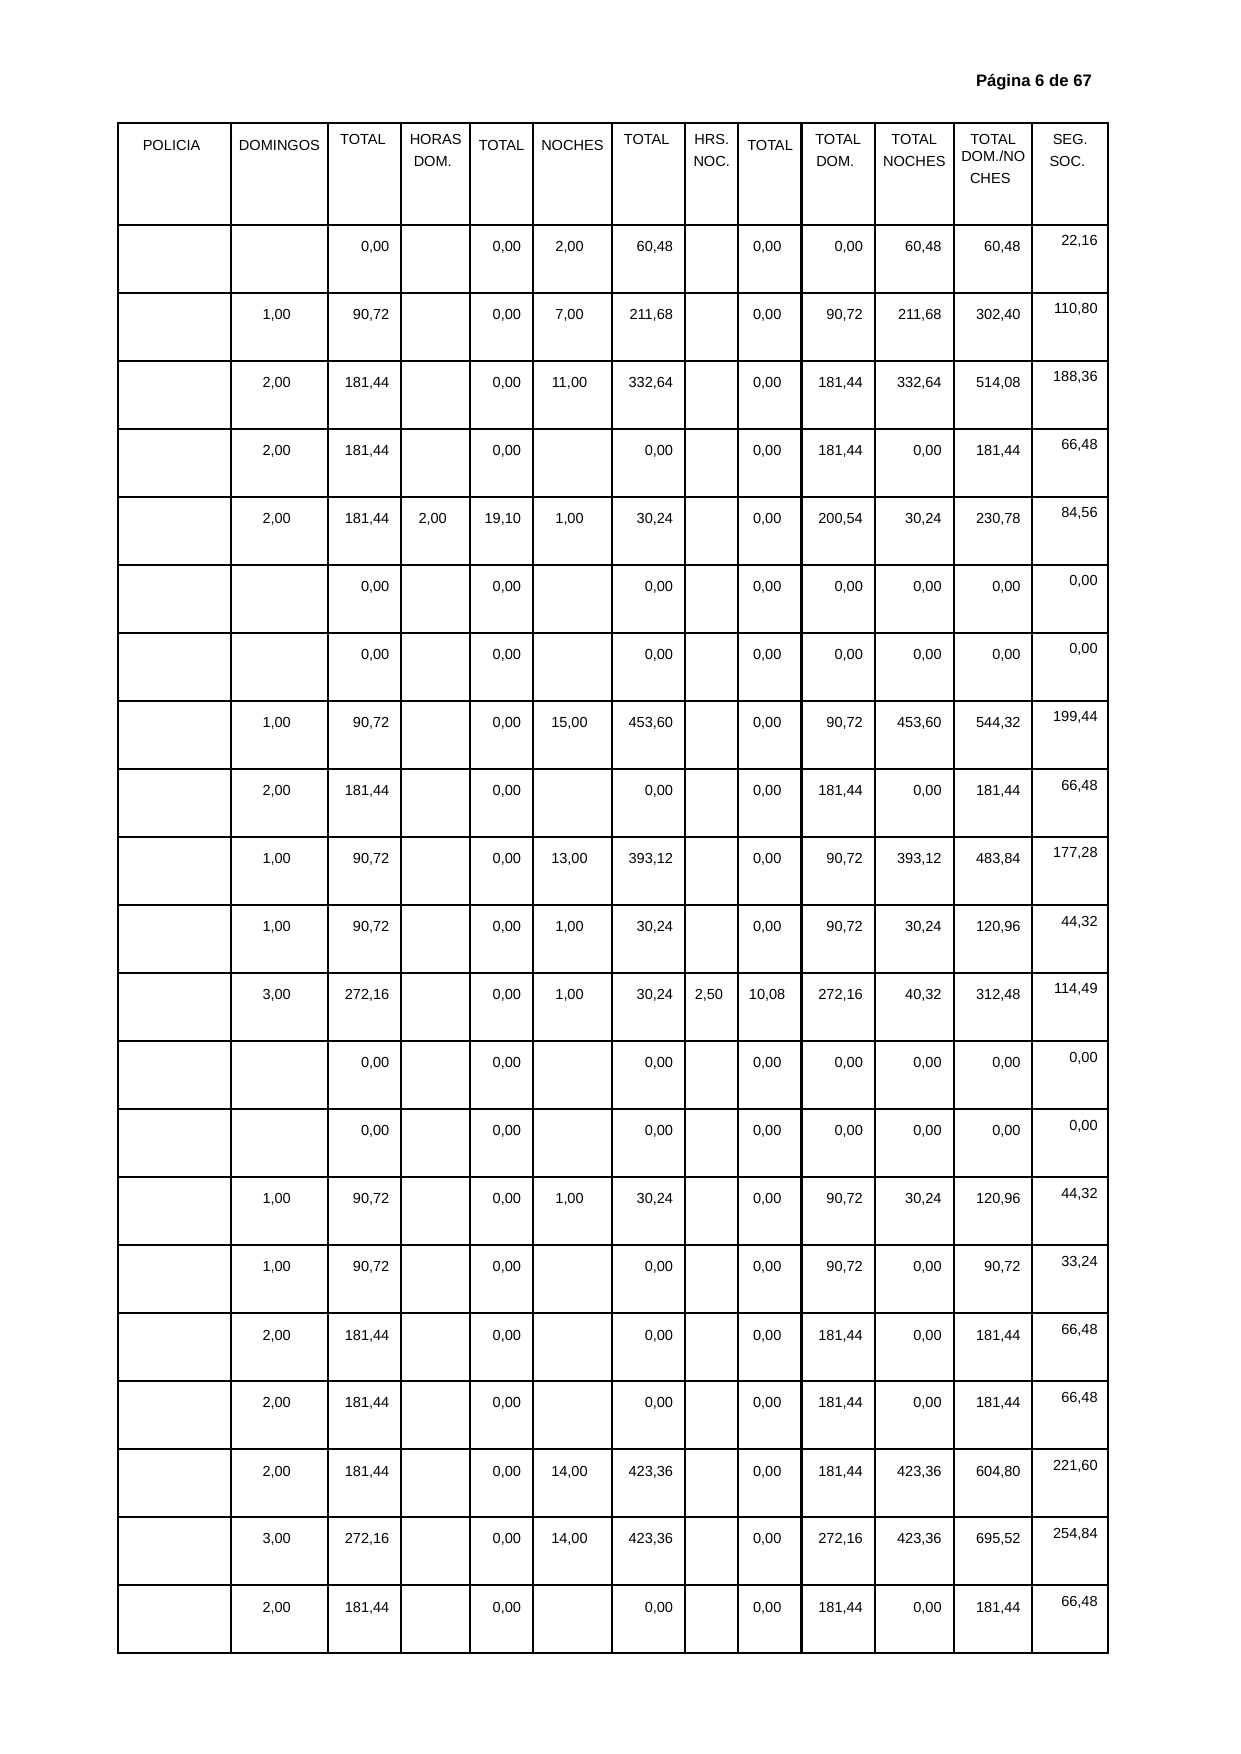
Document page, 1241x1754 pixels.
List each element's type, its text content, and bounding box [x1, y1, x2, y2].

table_cell 254,84 [1033, 1518, 1107, 1584]
table_cell 13,00 [534, 838, 611, 904]
table_header TOTAL [739, 124, 800, 224]
table_cell 181,44 [955, 430, 1031, 496]
table_cell [686, 294, 737, 360]
table_cell [119, 294, 230, 360]
table_cell [402, 1450, 469, 1516]
table_cell 0,00 [739, 362, 800, 428]
table_cell [402, 1178, 469, 1244]
table_cell 0,00 [613, 1110, 684, 1176]
table_cell 181,44 [955, 1586, 1031, 1652]
table_cell 90,72 [803, 1246, 874, 1312]
table_cell 90,72 [329, 702, 400, 768]
table_cell 272,16 [803, 1518, 874, 1584]
table_cell 332,64 [613, 362, 684, 428]
table_cell 40,32 [876, 974, 953, 1040]
table_cell [402, 362, 469, 428]
table_cell 14,00 [534, 1518, 611, 1584]
table_cell 0,00 [803, 1110, 874, 1176]
table_cell 181,44 [803, 1314, 874, 1380]
table_cell [402, 770, 469, 836]
table_cell 0,00 [471, 1042, 532, 1108]
table_cell [686, 1382, 737, 1448]
table_header POLICIA [119, 124, 230, 224]
table_header TOTAL [613, 124, 684, 224]
table_cell [686, 362, 737, 428]
table_cell [534, 566, 611, 632]
table_cell 0,00 [329, 634, 400, 700]
table_cell 90,72 [803, 838, 874, 904]
table_cell 11,00 [534, 362, 611, 428]
table_cell [686, 838, 737, 904]
table_cell 90,72 [329, 838, 400, 904]
table_cell 0,00 [739, 1178, 800, 1244]
table_cell 0,00 [471, 634, 532, 700]
table_cell 695,52 [955, 1518, 1031, 1584]
table_cell 84,56 [1033, 498, 1107, 564]
table_cell 66,48 [1033, 1586, 1107, 1652]
table_cell 0,00 [329, 1042, 400, 1108]
table_header SEG. SOC. [1033, 124, 1107, 224]
table_cell 272,16 [329, 1518, 400, 1584]
table_cell 1,00 [534, 498, 611, 564]
table_cell 181,44 [329, 770, 400, 836]
table_cell 181,44 [329, 1450, 400, 1516]
table_cell 66,48 [1033, 770, 1107, 836]
table_cell 2,00 [232, 430, 327, 496]
table_cell 0,00 [739, 430, 800, 496]
table_cell 14,00 [534, 1450, 611, 1516]
table_cell 90,72 [329, 1246, 400, 1312]
table_cell 332,64 [876, 362, 953, 428]
table_cell 0,00 [329, 566, 400, 632]
table_cell [402, 906, 469, 972]
table_cell 66,48 [1033, 1382, 1107, 1448]
table_cell 60,48 [955, 226, 1031, 292]
table_cell 90,72 [329, 906, 400, 972]
table_header TOTAL DOM. [803, 124, 874, 224]
table_cell 33,24 [1033, 1246, 1107, 1312]
table_cell 0,00 [613, 770, 684, 836]
table_cell 1,00 [232, 702, 327, 768]
table_cell 2,00 [232, 1450, 327, 1516]
table_cell 60,48 [876, 226, 953, 292]
table_cell 181,44 [329, 1382, 400, 1448]
table_cell 0,00 [329, 226, 400, 292]
table_cell [119, 770, 230, 836]
table_cell 0,00 [471, 1178, 532, 1244]
table_cell [686, 1246, 737, 1312]
table_header TOTAL DOM./NOCHES [955, 124, 1031, 224]
table_cell 181,44 [803, 430, 874, 496]
table_cell 181,44 [329, 498, 400, 564]
table_cell 1,00 [232, 1246, 327, 1312]
table_cell 0,00 [471, 1246, 532, 1312]
table_cell 0,00 [803, 634, 874, 700]
table_cell [686, 770, 737, 836]
table_cell [686, 1314, 737, 1380]
table_cell 0,00 [613, 634, 684, 700]
table_cell [534, 770, 611, 836]
table_cell 0,00 [471, 702, 532, 768]
table_cell 199,44 [1033, 702, 1107, 768]
table_cell 0,00 [613, 566, 684, 632]
table_cell 15,00 [534, 702, 611, 768]
table_cell 0,00 [876, 634, 953, 700]
table_cell [119, 634, 230, 700]
table_cell 211,68 [876, 294, 953, 360]
table_cell 0,00 [803, 1042, 874, 1108]
table_cell [119, 838, 230, 904]
table_cell 230,78 [955, 498, 1031, 564]
table_cell [402, 838, 469, 904]
table_cell 66,48 [1033, 430, 1107, 496]
table_cell [119, 1246, 230, 1312]
table_cell 0,00 [471, 1382, 532, 1448]
table_cell [232, 1110, 327, 1176]
table_cell [119, 1042, 230, 1108]
table_cell 453,60 [876, 702, 953, 768]
table_cell 90,72 [803, 294, 874, 360]
table_cell [119, 974, 230, 1040]
table_cell [119, 498, 230, 564]
table_cell 181,44 [329, 362, 400, 428]
table_cell 181,44 [329, 1314, 400, 1380]
table_cell 544,32 [955, 702, 1031, 768]
table_cell 2,00 [232, 498, 327, 564]
table_cell 0,00 [876, 1314, 953, 1380]
table_cell [119, 906, 230, 972]
table_cell [686, 906, 737, 972]
table_cell 0,00 [955, 1110, 1031, 1176]
table_cell 44,32 [1033, 1178, 1107, 1244]
table_cell 272,16 [329, 974, 400, 1040]
table_cell 0,00 [613, 1042, 684, 1108]
table_cell [402, 294, 469, 360]
table_cell 2,50 [686, 974, 737, 1040]
table_cell 181,44 [955, 770, 1031, 836]
table_cell 2,00 [232, 770, 327, 836]
table_cell 110,80 [1033, 294, 1107, 360]
table_cell 0,00 [1033, 1110, 1107, 1176]
table_cell 0,00 [1033, 566, 1107, 632]
table_cell [686, 1450, 737, 1516]
table_cell 30,24 [613, 974, 684, 1040]
table_cell 181,44 [803, 362, 874, 428]
table_cell [686, 1042, 737, 1108]
table_cell 3,00 [232, 1518, 327, 1584]
table_cell 0,00 [471, 906, 532, 972]
table_cell [402, 1382, 469, 1448]
table_cell 0,00 [1033, 634, 1107, 700]
table_cell [534, 1246, 611, 1312]
table_cell [119, 1110, 230, 1176]
table_cell 2,00 [232, 362, 327, 428]
table_header HORAS DOM. [402, 124, 469, 224]
table_cell 1,00 [232, 1178, 327, 1244]
table_cell [402, 1314, 469, 1380]
table_cell 0,00 [471, 566, 532, 632]
table_cell 66,48 [1033, 1314, 1107, 1380]
table_cell [119, 226, 230, 292]
table_cell [119, 1314, 230, 1380]
table_cell 0,00 [471, 1110, 532, 1176]
table_cell [119, 702, 230, 768]
table_cell [402, 1042, 469, 1108]
table_cell 0,00 [739, 1382, 800, 1448]
table_cell 0,00 [613, 1246, 684, 1312]
table_cell [402, 1246, 469, 1312]
table_cell 0,00 [876, 430, 953, 496]
table_cell 22,16 [1033, 226, 1107, 292]
table_cell 200,54 [803, 498, 874, 564]
table_cell 30,24 [613, 1178, 684, 1244]
table_cell 181,44 [803, 1586, 874, 1652]
table_cell [686, 1110, 737, 1176]
table_cell 0,00 [803, 226, 874, 292]
table_cell 2,00 [232, 1314, 327, 1380]
table_cell 181,44 [803, 770, 874, 836]
table_cell 272,16 [803, 974, 874, 1040]
table_cell 1,00 [232, 294, 327, 360]
table_cell 0,00 [739, 1314, 800, 1380]
table_cell [119, 430, 230, 496]
table_cell 0,00 [471, 226, 532, 292]
table_cell 0,00 [876, 1110, 953, 1176]
table_cell 0,00 [739, 1110, 800, 1176]
table_cell 393,12 [613, 838, 684, 904]
table_cell 181,44 [803, 1382, 874, 1448]
table_cell 483,84 [955, 838, 1031, 904]
table_cell 0,00 [955, 1042, 1031, 1108]
table_cell [534, 1382, 611, 1448]
table_cell [534, 1586, 611, 1652]
table_cell [119, 1178, 230, 1244]
table_cell 0,00 [739, 1042, 800, 1108]
table_cell 0,00 [739, 906, 800, 972]
table_cell 0,00 [471, 1518, 532, 1584]
table_cell [402, 974, 469, 1040]
table_cell [232, 634, 327, 700]
table_cell 90,72 [329, 294, 400, 360]
table_cell [402, 1518, 469, 1584]
table_cell 120,96 [955, 1178, 1031, 1244]
table_cell 30,24 [613, 906, 684, 972]
table_cell 19,10 [471, 498, 532, 564]
table_cell 90,72 [329, 1178, 400, 1244]
table_cell [119, 1518, 230, 1584]
table_cell 0,00 [329, 1110, 400, 1176]
table_cell 423,36 [613, 1518, 684, 1584]
table_cell 90,72 [803, 702, 874, 768]
table_cell 30,24 [876, 498, 953, 564]
table_cell 0,00 [613, 430, 684, 496]
table_cell 2,00 [232, 1382, 327, 1448]
table_cell 0,00 [739, 294, 800, 360]
table_cell 181,44 [803, 1450, 874, 1516]
table_cell 1,00 [534, 1178, 611, 1244]
table_cell 0,00 [955, 566, 1031, 632]
table_cell 0,00 [471, 838, 532, 904]
table_cell 30,24 [613, 498, 684, 564]
table_cell [534, 634, 611, 700]
table_cell [686, 226, 737, 292]
table_cell [402, 634, 469, 700]
table_cell [686, 634, 737, 700]
table_cell 90,72 [803, 906, 874, 972]
table_cell [686, 498, 737, 564]
table_cell 453,60 [613, 702, 684, 768]
table_header DOMINGOS [232, 124, 327, 224]
table_cell 0,00 [876, 1246, 953, 1312]
table_cell 2,00 [534, 226, 611, 292]
table_cell 181,44 [955, 1314, 1031, 1380]
table_cell [686, 1178, 737, 1244]
table_cell 211,68 [613, 294, 684, 360]
table_cell 0,00 [739, 838, 800, 904]
table_cell 0,00 [471, 430, 532, 496]
table_header HRS. NOC. [686, 124, 737, 224]
table_cell 0,00 [739, 770, 800, 836]
table_cell 0,00 [739, 1518, 800, 1584]
table_cell [686, 566, 737, 632]
table_cell 0,00 [613, 1314, 684, 1380]
table_cell [119, 1450, 230, 1516]
table_cell 0,00 [739, 1246, 800, 1312]
table_header TOTAL [329, 124, 400, 224]
table_cell 0,00 [471, 294, 532, 360]
table_cell 423,36 [613, 1450, 684, 1516]
table_cell 0,00 [739, 634, 800, 700]
table_cell 60,48 [613, 226, 684, 292]
table_cell 0,00 [471, 974, 532, 1040]
table_cell [232, 226, 327, 292]
table_cell 177,28 [1033, 838, 1107, 904]
table_cell 0,00 [876, 1382, 953, 1448]
table_cell 10,08 [739, 974, 800, 1040]
table_cell 2,00 [402, 498, 469, 564]
table_cell [119, 362, 230, 428]
table_cell 0,00 [739, 566, 800, 632]
table_cell [686, 702, 737, 768]
table_cell [402, 1586, 469, 1652]
table_cell 188,36 [1033, 362, 1107, 428]
table_cell 2,00 [232, 1586, 327, 1652]
table_cell 0,00 [739, 498, 800, 564]
table_cell [686, 1586, 737, 1652]
table_cell 181,44 [329, 430, 400, 496]
table_cell 1,00 [534, 974, 611, 1040]
table_cell 90,72 [955, 1246, 1031, 1312]
table_cell 221,60 [1033, 1450, 1107, 1516]
table_cell 0,00 [613, 1382, 684, 1448]
table_cell 0,00 [739, 1450, 800, 1516]
table_cell 514,08 [955, 362, 1031, 428]
table_cell [534, 1110, 611, 1176]
table_cell 423,36 [876, 1518, 953, 1584]
table_cell 0,00 [1033, 1042, 1107, 1108]
table_cell 0,00 [471, 770, 532, 836]
table_cell [686, 430, 737, 496]
table_cell [402, 566, 469, 632]
table_cell 7,00 [534, 294, 611, 360]
table_cell [534, 430, 611, 496]
table_cell 1,00 [534, 906, 611, 972]
table_cell 604,80 [955, 1450, 1031, 1516]
table_cell 1,00 [232, 838, 327, 904]
table_cell 120,96 [955, 906, 1031, 972]
table_cell 90,72 [803, 1178, 874, 1244]
table_cell 302,40 [955, 294, 1031, 360]
table_cell 3,00 [232, 974, 327, 1040]
table_cell 0,00 [471, 1450, 532, 1516]
table_cell 0,00 [471, 1586, 532, 1652]
table_cell 0,00 [739, 702, 800, 768]
table_cell [402, 702, 469, 768]
table_cell 1,00 [232, 906, 327, 972]
table_header TOTAL [471, 124, 532, 224]
table_cell [232, 1042, 327, 1108]
table_cell 0,00 [876, 566, 953, 632]
table_cell 44,32 [1033, 906, 1107, 972]
table_cell 0,00 [739, 1586, 800, 1652]
table_cell [402, 226, 469, 292]
table_header TOTAL NOCHES [876, 124, 953, 224]
table_cell [119, 1586, 230, 1652]
table_cell [232, 566, 327, 632]
table_cell 0,00 [803, 566, 874, 632]
table_cell [402, 430, 469, 496]
table_cell 181,44 [955, 1382, 1031, 1448]
table_cell [534, 1042, 611, 1108]
table_cell 0,00 [876, 770, 953, 836]
table_cell 0,00 [613, 1586, 684, 1652]
table_cell 312,48 [955, 974, 1031, 1040]
table_cell [119, 1382, 230, 1448]
table_header NOCHES [534, 124, 611, 224]
table_cell 0,00 [955, 634, 1031, 700]
table_cell [686, 1518, 737, 1584]
table_cell [119, 566, 230, 632]
table_cell 0,00 [876, 1042, 953, 1108]
table_cell [534, 1314, 611, 1380]
table_cell [402, 1110, 469, 1176]
table_cell 0,00 [471, 1314, 532, 1380]
table_cell 0,00 [876, 1586, 953, 1652]
table_cell 114,49 [1033, 974, 1107, 1040]
table_cell 30,24 [876, 906, 953, 972]
table_cell 393,12 [876, 838, 953, 904]
table_cell 0,00 [471, 362, 532, 428]
table_cell 0,00 [739, 226, 800, 292]
table_cell 423,36 [876, 1450, 953, 1516]
table_cell 30,24 [876, 1178, 953, 1244]
table_cell 181,44 [329, 1586, 400, 1652]
